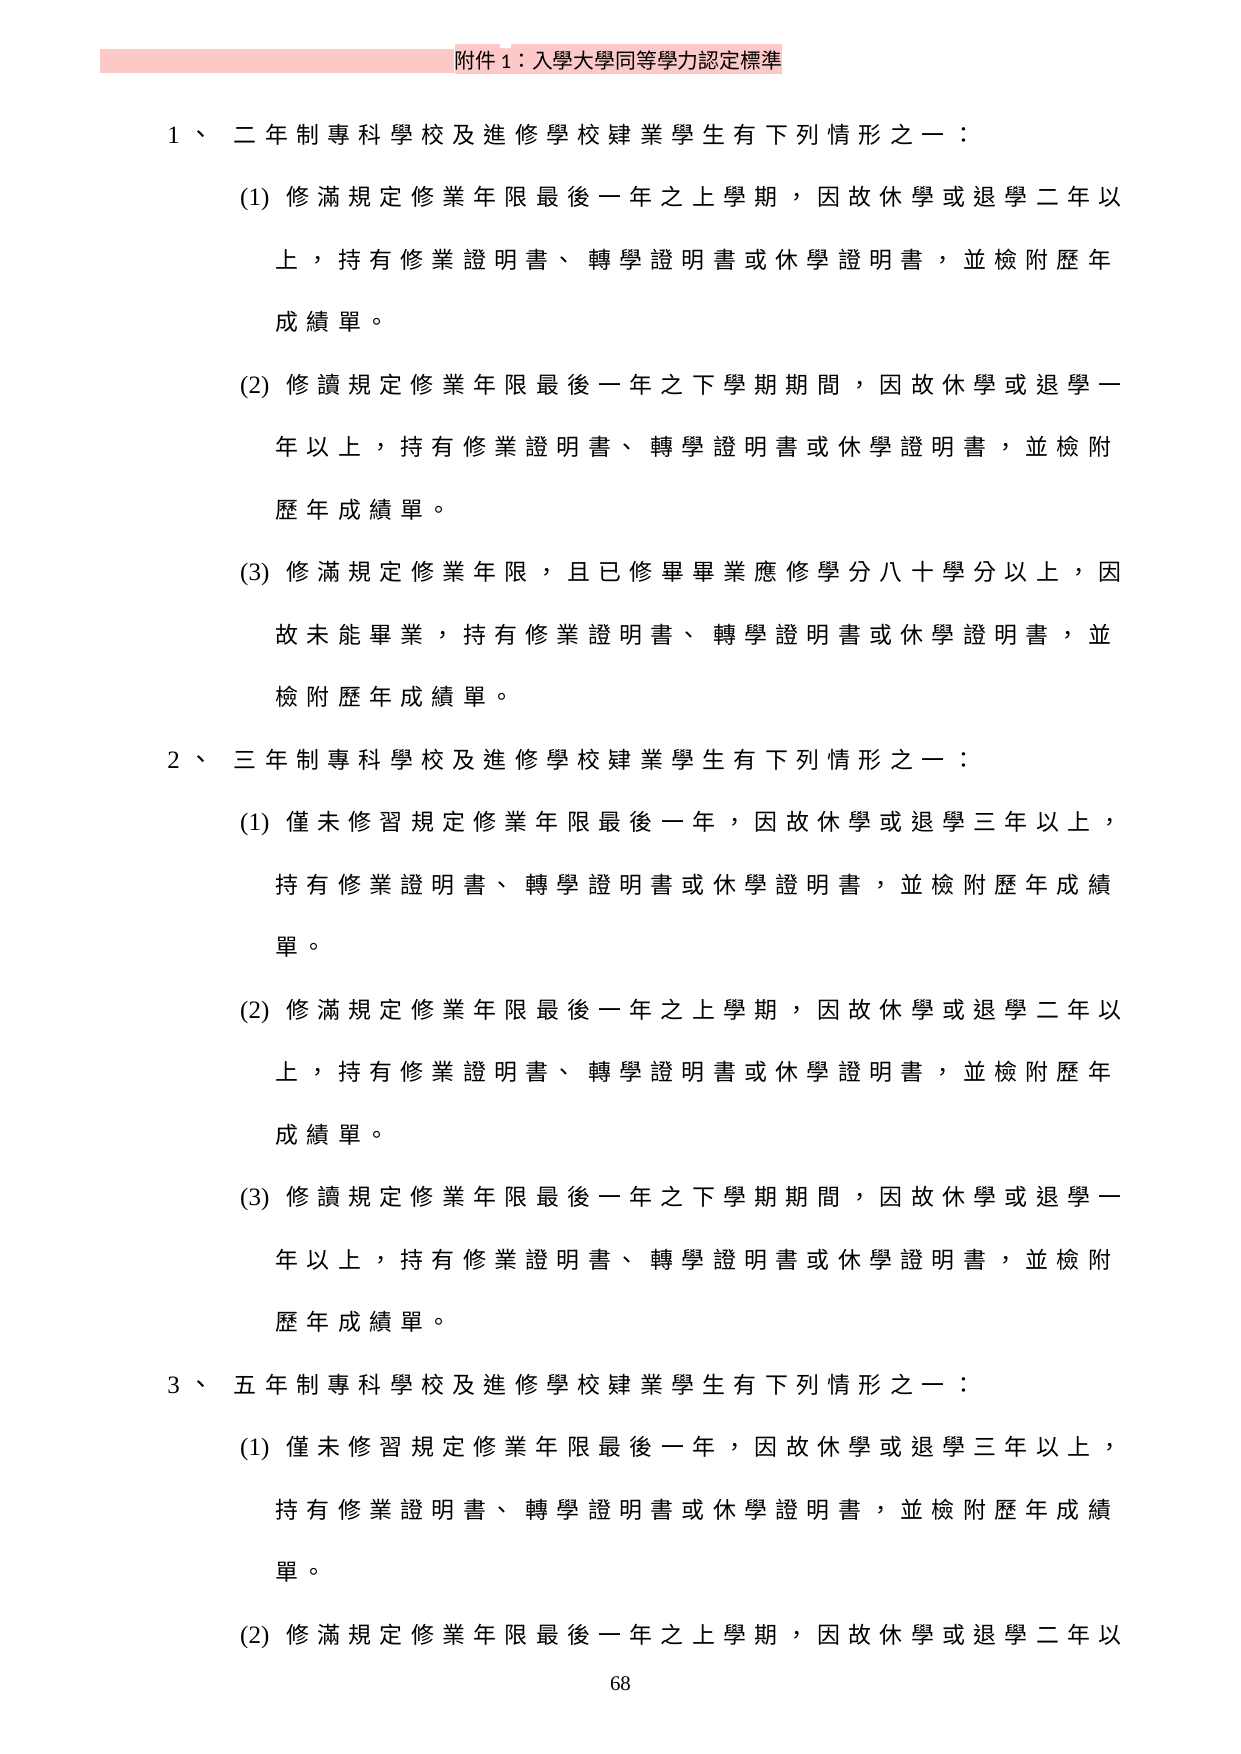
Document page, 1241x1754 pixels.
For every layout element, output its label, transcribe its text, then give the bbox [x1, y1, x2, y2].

list 五年制專科學校及進修學校肄業學生有下列情形之一： [163, 1341, 1136, 1404]
list 二年制專科學校及進修學校肄業學生有下列情形之一： [163, 91, 1136, 154]
list 修滿規定修業年限，且已修畢畢業應修學分八十學分以上，因故未能畢業，持有修業證明書、轉學證明書或休學證明書，並檢附歷年成績單。 [237, 529, 1136, 716]
list 三年制專科學校及進修學校肄業學生有下列情形之一： [163, 716, 1136, 779]
list 修滿規定修業年限最後一年之上學期，因故休學或退學二年以上，持有修業證明書、轉學證明書或休學證明書，並檢附歷年成績單。 [237, 154, 1136, 341]
list 修滿規定修業年限最後一年之上學期，因故休學或退學二年以 [237, 1591, 1136, 1654]
list 僅未修習規定修業年限最後一年，因故休學或退學三年以上，持有修業證明書、轉學證明書或休學證明書，並檢附歷年成績單。 [237, 1404, 1136, 1591]
list 修讀規定修業年限最後一年之下學期期間，因故休學或退學一年以上，持有修業證明書、轉學證明書或休學證明書，並檢附歷年成績單。 [237, 341, 1136, 529]
list 僅未修習規定修業年限最後一年，因故休學或退學三年以上，持有修業證明書、轉學證明書或休學證明書，並檢附歷年成績單。 [237, 779, 1136, 966]
list 修滿規定修業年限最後一年之上學期，因故休學或退學二年以上，持有修業證明書、轉學證明書或休學證明書，並檢附歷年成績單。 [237, 966, 1136, 1154]
list 修讀規定修業年限最後一年之下學期期間，因故休學或退學一年以上，持有修業證明書、轉學證明書或休學證明書，並檢附歷年成績單。 [237, 1154, 1136, 1341]
